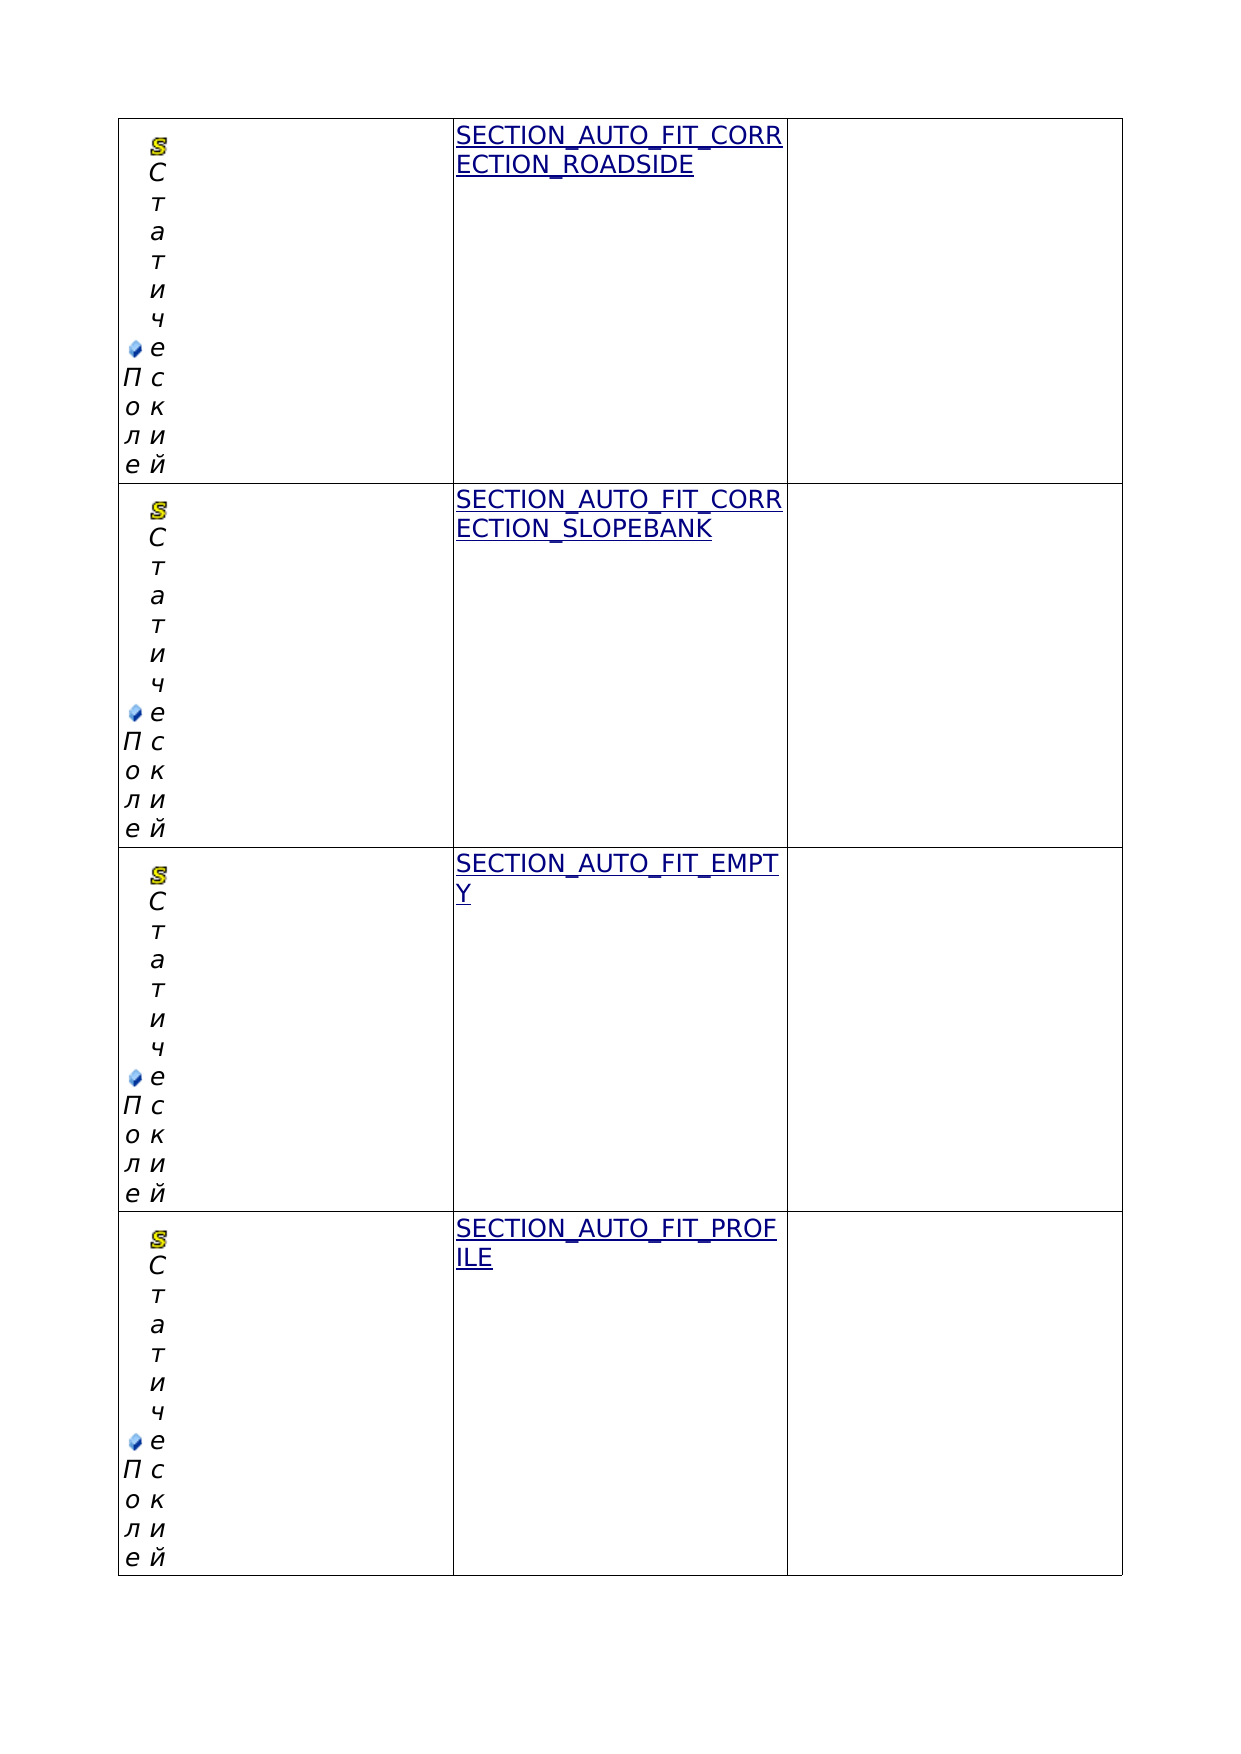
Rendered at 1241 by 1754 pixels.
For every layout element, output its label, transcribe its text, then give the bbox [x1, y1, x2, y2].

table_cell SECTION_AUTO_FIT_CORRECTION_SLOPEBANK [454, 484, 787, 847]
picture [121, 702, 146, 727]
table_cell SECTION_AUTO_FIT_PROFILE [454, 1212, 787, 1575]
table_cell [119, 848, 453, 1211]
table_cell [788, 1212, 1122, 1575]
table_cell SECTION_AUTO_FIT_CORRECTION_ROADSIDE [454, 119, 787, 482]
table_cell [788, 119, 1122, 482]
picture [146, 862, 172, 888]
picture [146, 133, 172, 159]
picture [146, 497, 172, 523]
table_cell [119, 119, 453, 482]
table_cell [788, 848, 1122, 1211]
picture [121, 1430, 146, 1456]
table_cell SECTION_AUTO_FIT_EMPTY [454, 848, 787, 1211]
picture [121, 1066, 146, 1092]
table_cell [119, 484, 453, 847]
table_cell [119, 1212, 453, 1575]
picture [121, 337, 146, 363]
picture [146, 1226, 172, 1252]
table_cell [788, 484, 1122, 847]
